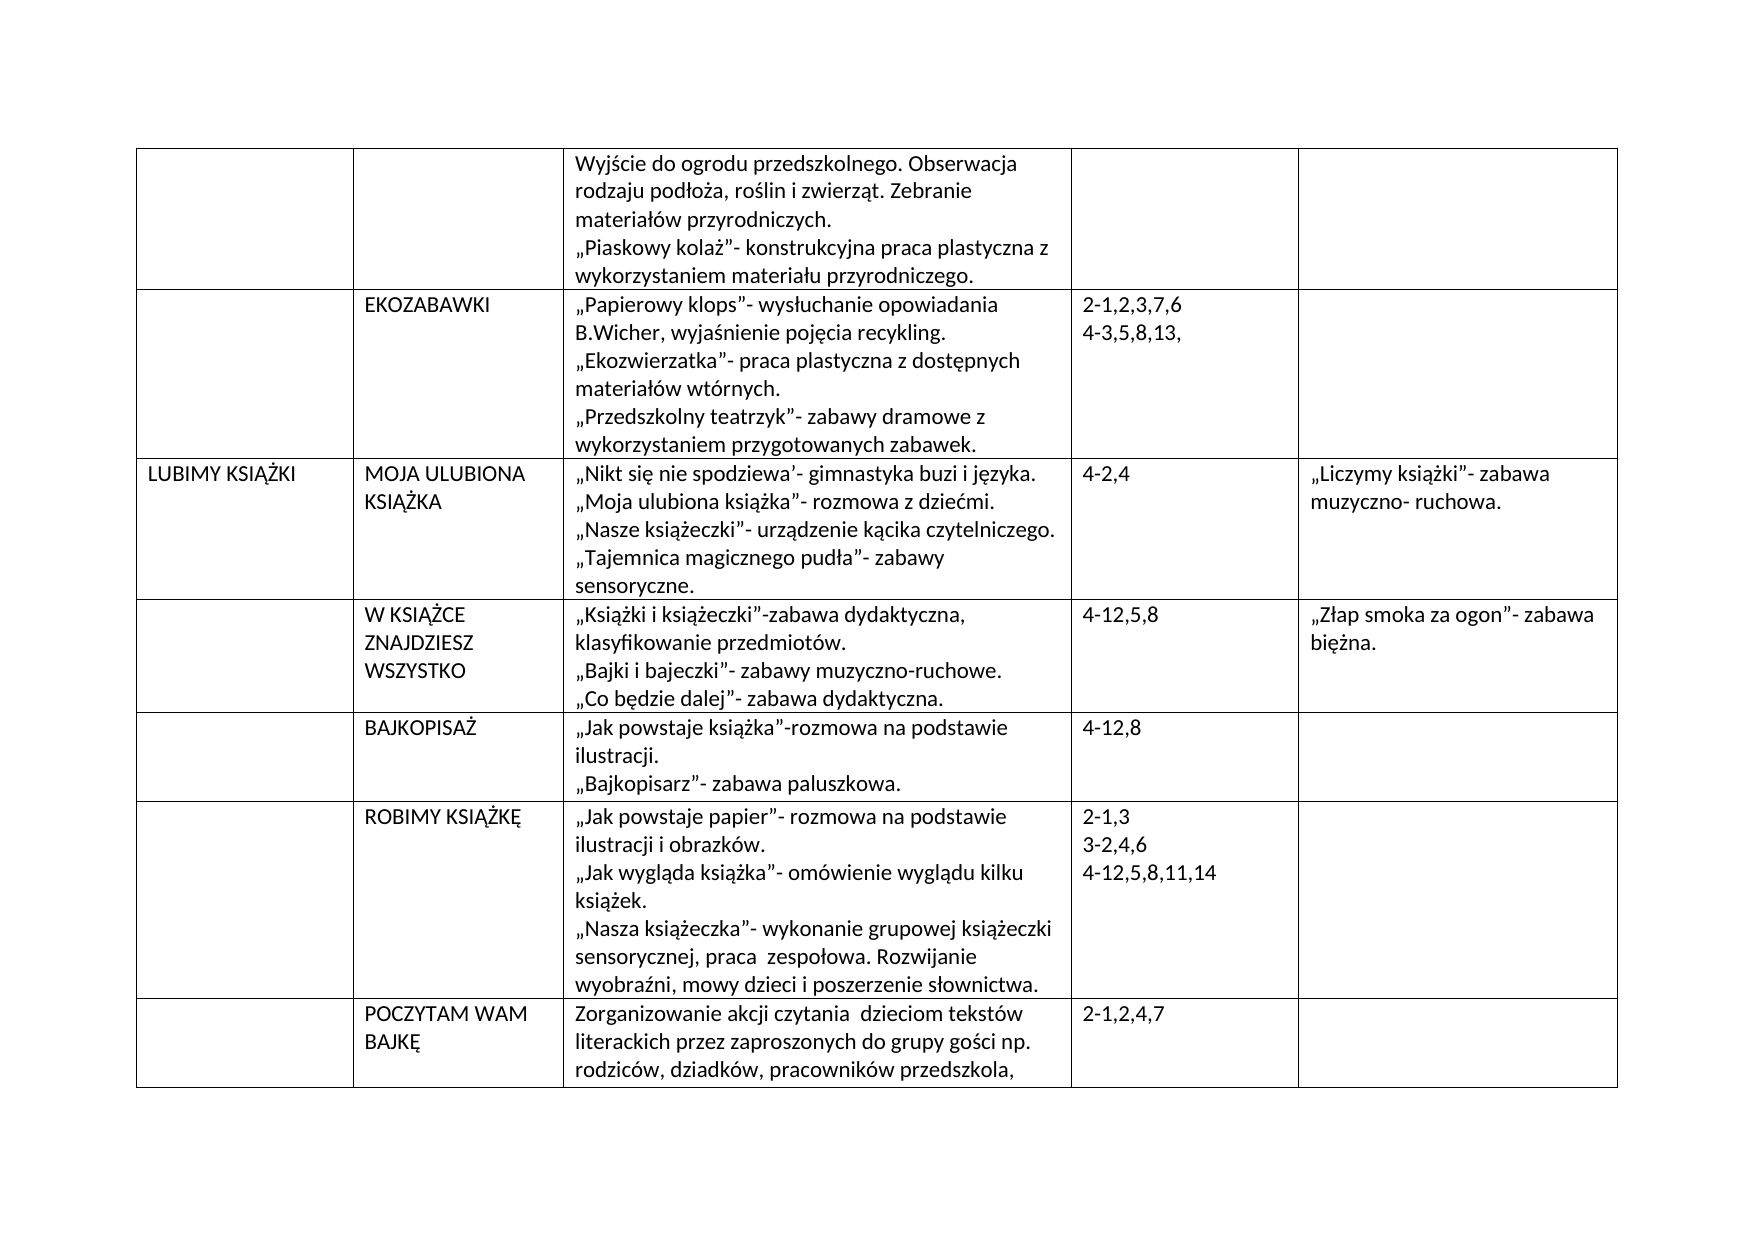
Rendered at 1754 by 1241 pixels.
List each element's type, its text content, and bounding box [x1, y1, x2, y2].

table_cell [1299, 149, 1617, 289]
table_cell „Nikt się nie spodziewa’- gimnastyka buzi i języka. „Moja ulubiona książka”- rozmowa z dziećmi. „Nasze książeczki”- urządzenie kącika czytelniczego. „Tajemnica magicznego pudła”- zabawy sensoryczne. [564, 459, 1071, 599]
table_cell [137, 600, 353, 712]
table_cell „Jak powstaje papier”- rozmowa na podstawie ilustracji i obrazków. „Jak wygląda książka”- omówienie wyglądu kilku książek. „Nasza książeczka”- wykonanie grupowej książeczki sensorycznej, praca zespołowa. Rozwijanie wyobraźni, mowy dzieci i poszerzenie słownictwa. [564, 802, 1071, 998]
table_cell [137, 802, 353, 998]
table_cell [1299, 802, 1617, 998]
table_cell [137, 149, 353, 289]
table_cell „Jak powstaje książka”-rozmowa na podstawie ilustracji. „Bajkopisarz”- zabawa paluszkowa. [564, 713, 1071, 801]
table_cell „Złap smoka za ogon”- zabawa biężna. [1299, 600, 1617, 712]
table_cell 2-1,2,3,7,6 4-3,5,8,13, [1072, 290, 1298, 458]
table_cell 4-2,4 [1072, 459, 1298, 599]
table_cell [137, 999, 353, 1087]
table_cell [137, 290, 353, 458]
table_cell ROBIMY KSIĄŻKĘ [354, 802, 563, 998]
table_cell BAJKOPISAŻ [354, 713, 563, 801]
table_cell 4-12,8 [1072, 713, 1298, 801]
table_cell [1072, 149, 1298, 289]
table_cell 2-1,3 3-2,4,6 4-12,5,8,11,14 [1072, 802, 1298, 998]
table_cell Zorganizowanie akcji czytania dzieciom tekstów literackich przez zaproszonych do grupy gości np. rodziców, dziadków, pracowników przedszkola, [564, 999, 1071, 1087]
table_cell [1299, 713, 1617, 801]
table_cell [1299, 999, 1617, 1087]
table_cell „Liczymy książki”- zabawa muzyczno- ruchowa. [1299, 459, 1617, 599]
table_cell „Książki i książeczki”-zabawa dydaktyczna, klasyfikowanie przedmiotów. „Bajki i bajeczki”- zabawy muzyczno-ruchowe. „Co będzie dalej”- zabawa dydaktyczna. [564, 600, 1071, 712]
table_cell [1299, 290, 1617, 458]
table_cell LUBIMY KSIĄŻKI [137, 459, 353, 599]
table_cell EKOZABAWKI [354, 290, 563, 458]
table_cell [137, 713, 353, 801]
table_cell POCZYTAM WAM BAJKĘ [354, 999, 563, 1087]
table_cell 2-1,2,4,7 [1072, 999, 1298, 1087]
table_cell „Papierowy klops”- wysłuchanie opowiadania B.Wicher, wyjaśnienie pojęcia recykling. „Ekozwierzatka”- praca plastyczna z dostępnych materiałów wtórnych. „Przedszkolny teatrzyk”- zabawy dramowe z wykorzystaniem przygotowanych zabawek. [564, 290, 1071, 458]
table_cell MOJA ULUBIONA KSIĄŻKA [354, 459, 563, 599]
table_cell W KSIĄŻCE ZNAJDZIESZ WSZYSTKO [354, 600, 563, 712]
table_cell 4-12,5,8 [1072, 600, 1298, 712]
table_cell Wyjście do ogrodu przedszkolnego. Obserwacja rodzaju podłoża, roślin i zwierząt. Zebranie materiałów przyrodniczych. „Piaskowy kolaż”- konstrukcyjna praca plastyczna z wykorzystaniem materiału przyrodniczego. [564, 149, 1071, 289]
table_cell [354, 149, 563, 289]
